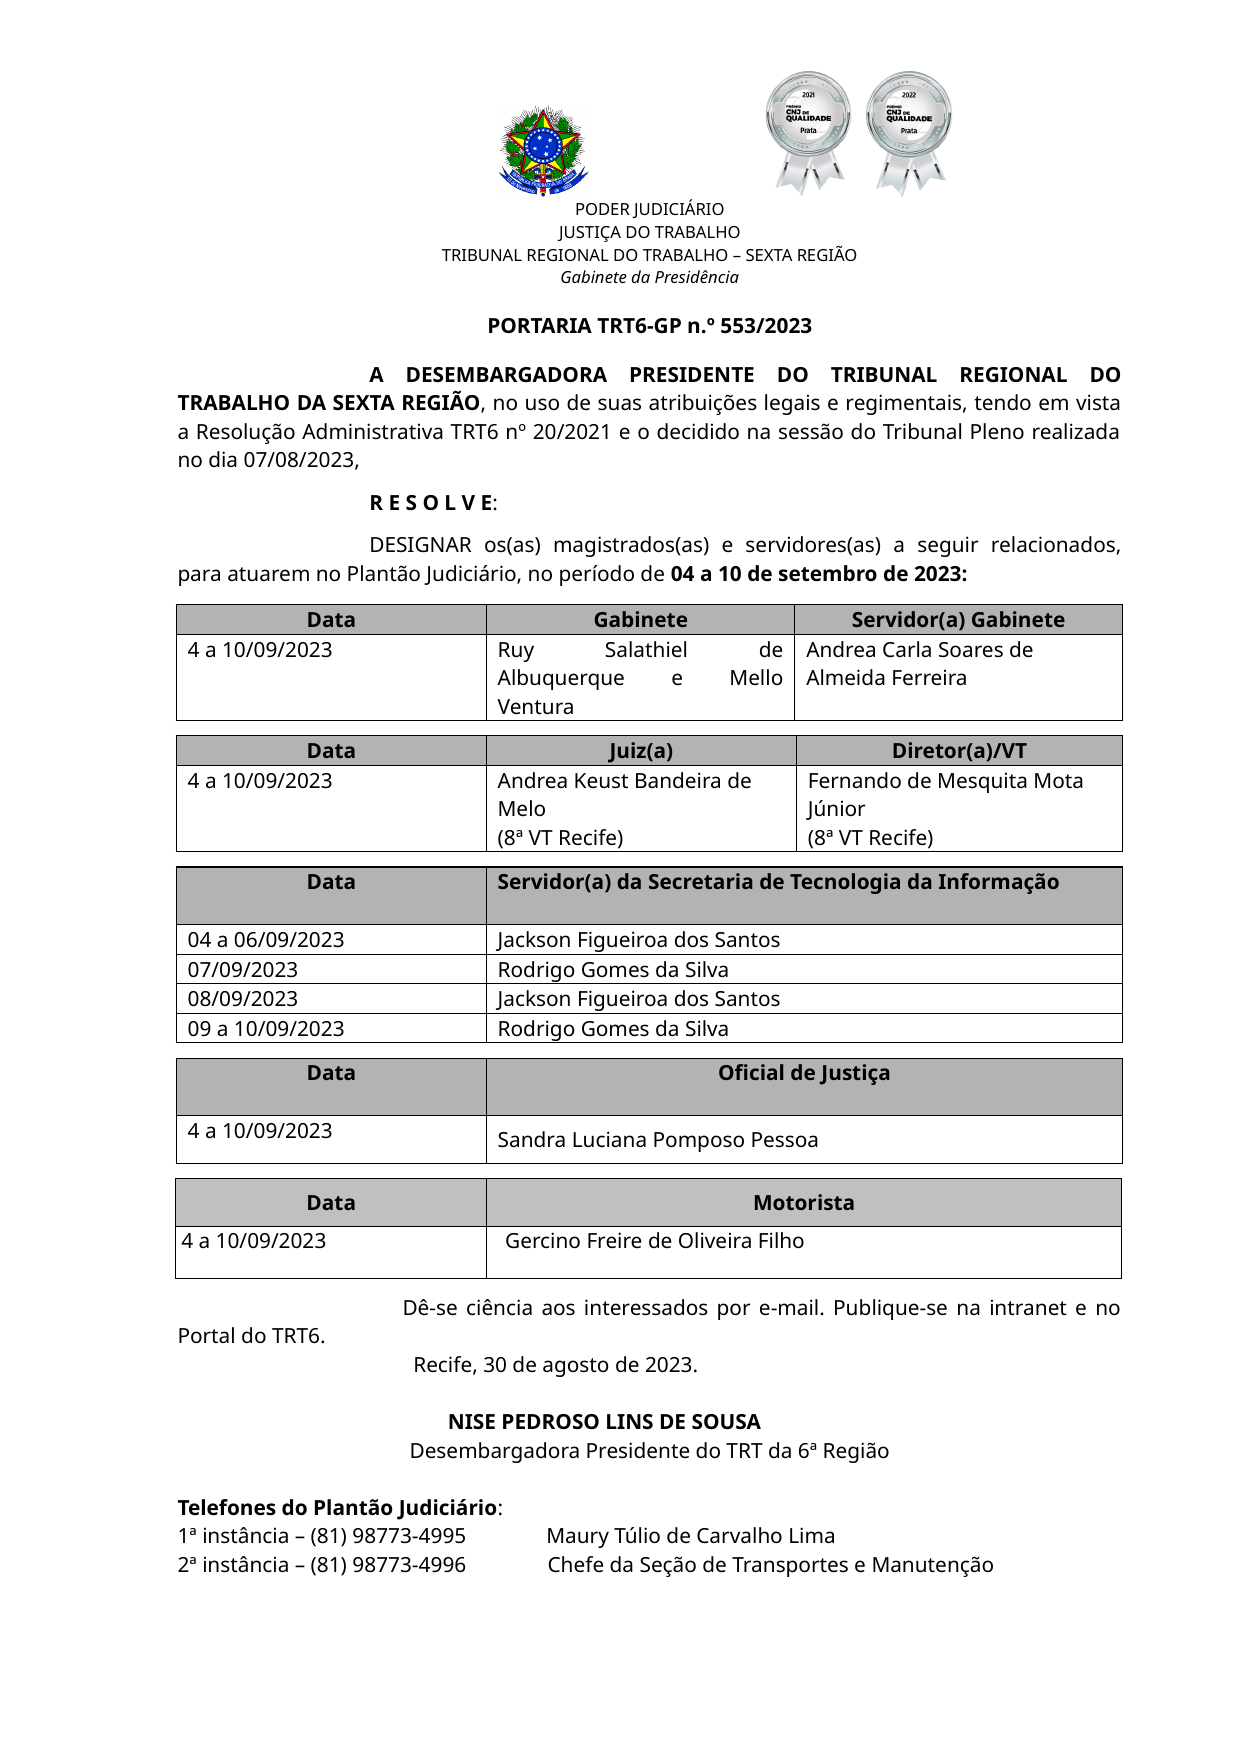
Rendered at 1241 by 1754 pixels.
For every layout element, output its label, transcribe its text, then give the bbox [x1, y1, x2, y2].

table_cell 04 a 06/09/2023 [177, 925, 486, 954]
text Telefones do Plantão Judiciário: [177, 1493, 1122, 1521]
table_header Motorista [487, 1179, 1121, 1226]
text DESIGNAR os(as) magistrados(as) e servidores(as) a seguir relacionados, para atuarem no Plantão Judiciário, no período de 04 a 10 de setembro de 2023: [177, 530, 1122, 587]
text 1ª instância – (81) 98773-4995 Maury Túlio de Carvalho Lima [177, 1521, 1122, 1550]
table_cell Jackson Figueiroa dos Santos [487, 925, 1122, 954]
table_cell Jackson Figueiroa dos Santos [487, 984, 1122, 1013]
table_cell 4 a 10/09/2023 [177, 1116, 486, 1163]
table_cell 07/09/2023 [177, 955, 486, 983]
table_cell Rodrigo Gomes da Silva [487, 955, 1122, 983]
text A DESEMBARGADORA PRESIDENTE DO TRIBUNAL REGIONAL DO TRABALHO DA SEXTA REGIÃO, no uso de suas atribuições legais e regimentais, tendo em vista a Resolução Administrativa TRT6 nº 20/2021 e o decidido na sessão do Tribunal Pleno realizada no dia 07/08/2023, [177, 360, 1122, 474]
table_cell 08/09/2023 [177, 984, 486, 1013]
table_cell 09 a 10/09/2023 [177, 1014, 486, 1042]
picture [494, 103, 590, 198]
table_cell 4 a 10/09/2023 [177, 766, 486, 851]
table_cell Gercino Freire de Oliveira Filho [487, 1227, 1121, 1278]
table_header Gabinete [487, 605, 794, 634]
text 2ª instância – (81) 98773-4996 Chefe da Seção de Transportes e Manutenção [177, 1550, 1122, 1578]
text Recife, 30 de agosto de 2023. [177, 1350, 1122, 1378]
table_cell 4 a 10/09/2023 [177, 635, 486, 720]
table_cell Rodrigo Gomes da Silva [487, 1014, 1122, 1042]
text R E S O L V E: [233, 488, 1122, 516]
table_header Data [177, 1059, 486, 1115]
table_header Data [176, 1179, 486, 1226]
table_cell 4 a 10/09/2023 [176, 1227, 486, 1278]
table_cell Ruy Salathiel de Albuquerque e Mello Ventura [487, 635, 794, 720]
table_cell Andrea Carla Soares de Almeida Ferreira [795, 635, 1122, 720]
picture [746, 71, 953, 198]
table_header Data [177, 868, 486, 924]
table_header Data [177, 736, 486, 765]
table_cell Sandra Luciana Pomposo Pessoa [487, 1116, 1122, 1163]
table_header Juiz(a) [487, 736, 796, 765]
text Dê-se ciência aos interessados por e-mail. Publique-se na intranet e no Portal do TRT6. [177, 1293, 1122, 1350]
table_cell Andrea Keust Bandeira de Melo (8ª VT Recife) [487, 766, 796, 851]
table_header Oficial de Justiça [487, 1059, 1122, 1115]
table_header Data [177, 605, 486, 634]
table_cell Fernando de Mesquita Mota Júnior (8ª VT Recife) [797, 766, 1122, 851]
table_header Diretor(a)/VT [797, 736, 1122, 765]
text Desembargadora Presidente do TRT da 6ª Região [177, 1436, 1122, 1464]
text PORTARIA TRT6-GP n.º 553/2023 [177, 312, 1122, 340]
text NISE PEDROSO LINS DE SOUSA [177, 1407, 1032, 1436]
table_header Servidor(a) Gabinete [795, 605, 1122, 634]
table_header Servidor(a) da Secretaria de Tecnologia da Informação [487, 868, 1122, 924]
